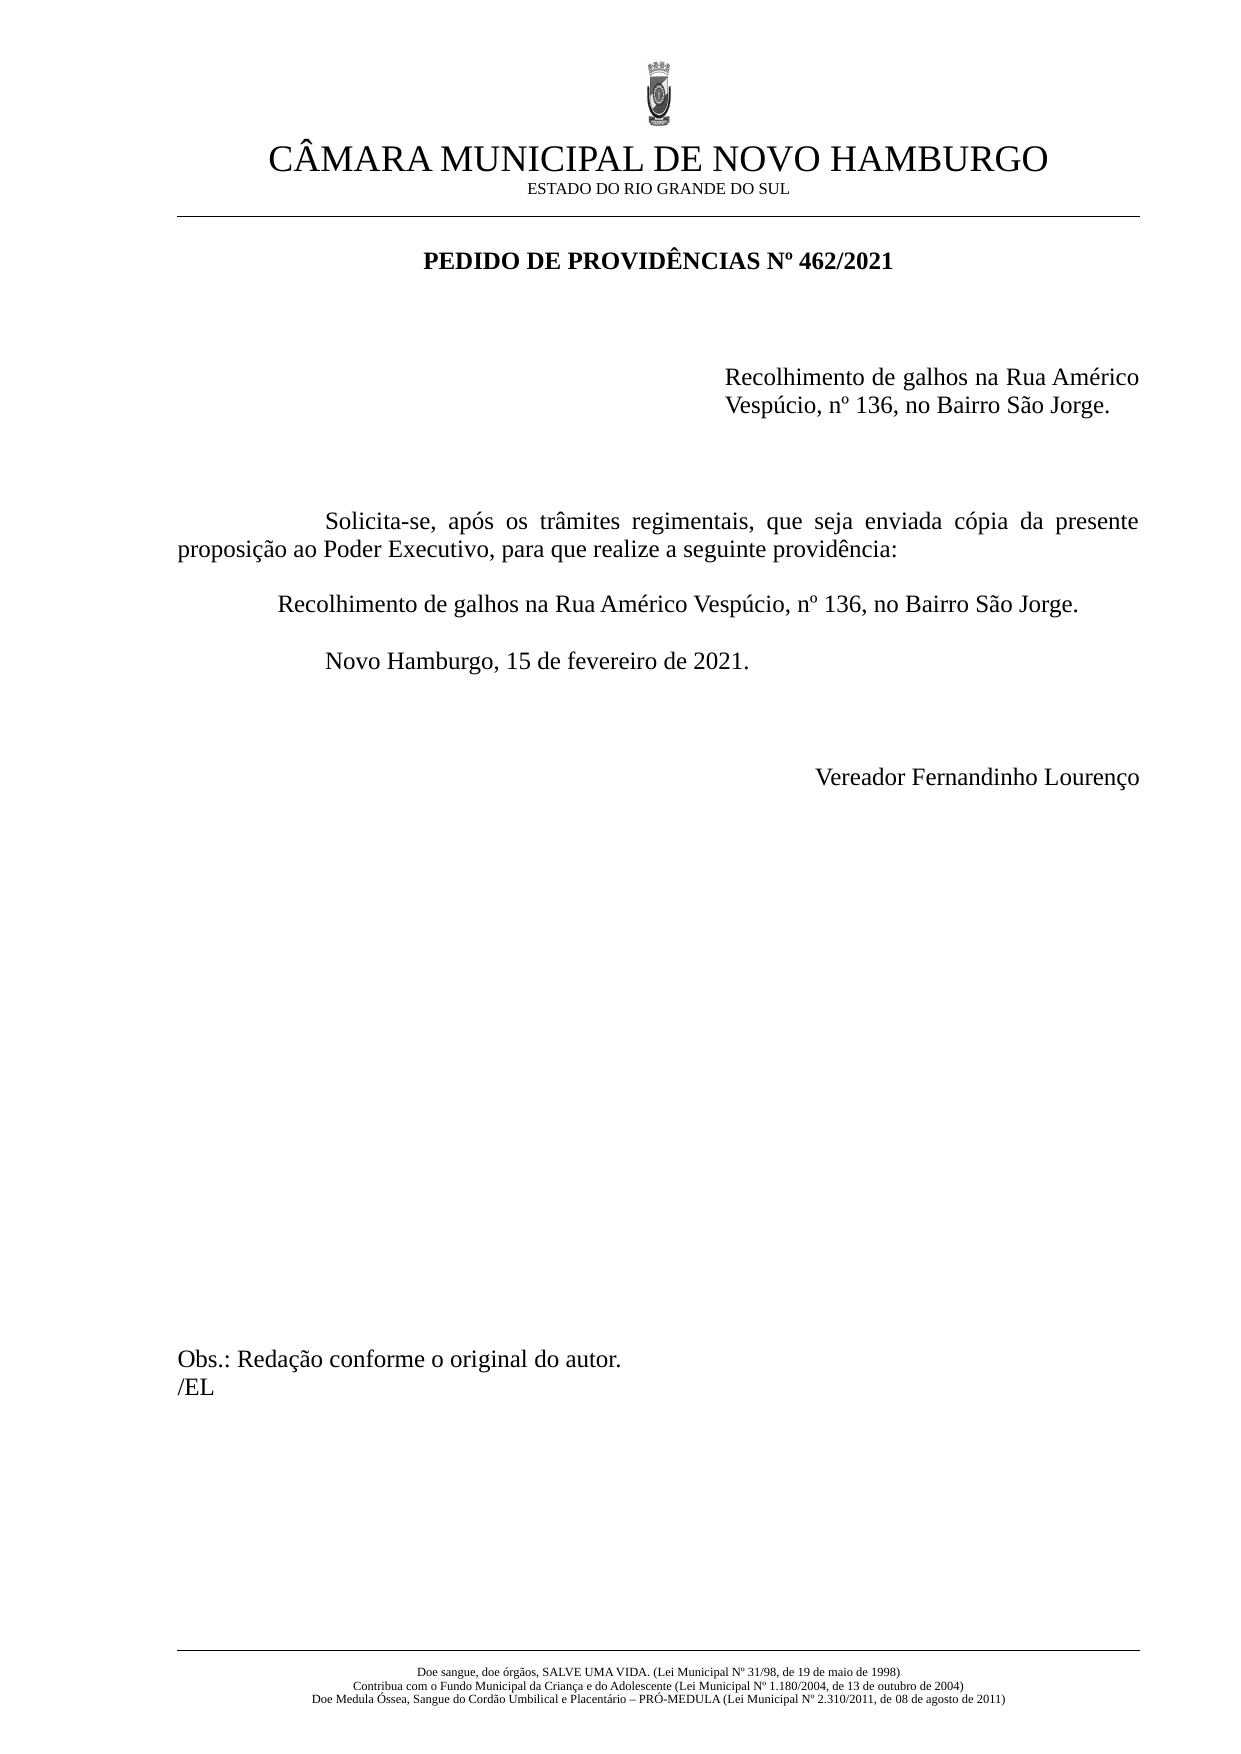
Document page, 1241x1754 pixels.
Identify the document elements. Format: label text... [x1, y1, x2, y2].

text Solicita-se, após os trâmites regimentais, que seja enviada cópia da presente proposição ao Poder Executivo, para que realize a seguinte providência: [177, 507, 1140, 562]
text Obs.: Redação conforme o original do autor. [177, 1345, 1140, 1373]
text /EL [177, 1373, 1140, 1401]
text Vereador Fernandinho Lourenço [649, 763, 1140, 791]
text PEDIDO DE PROVIDÊNCIAS Nº 462/2021 [177, 247, 1140, 274]
list Recolhimento de galhos na Rua Américo Vespúcio, nº 136, no Bairro São Jorge. [177, 590, 1140, 618]
list Recolhimento de galhos na Rua Américo Vespúcio, nº 136, no Bairro São Jorge. [687, 363, 1140, 418]
text Novo Hamburgo, 15 de fevereiro de 2021. [177, 647, 1140, 675]
